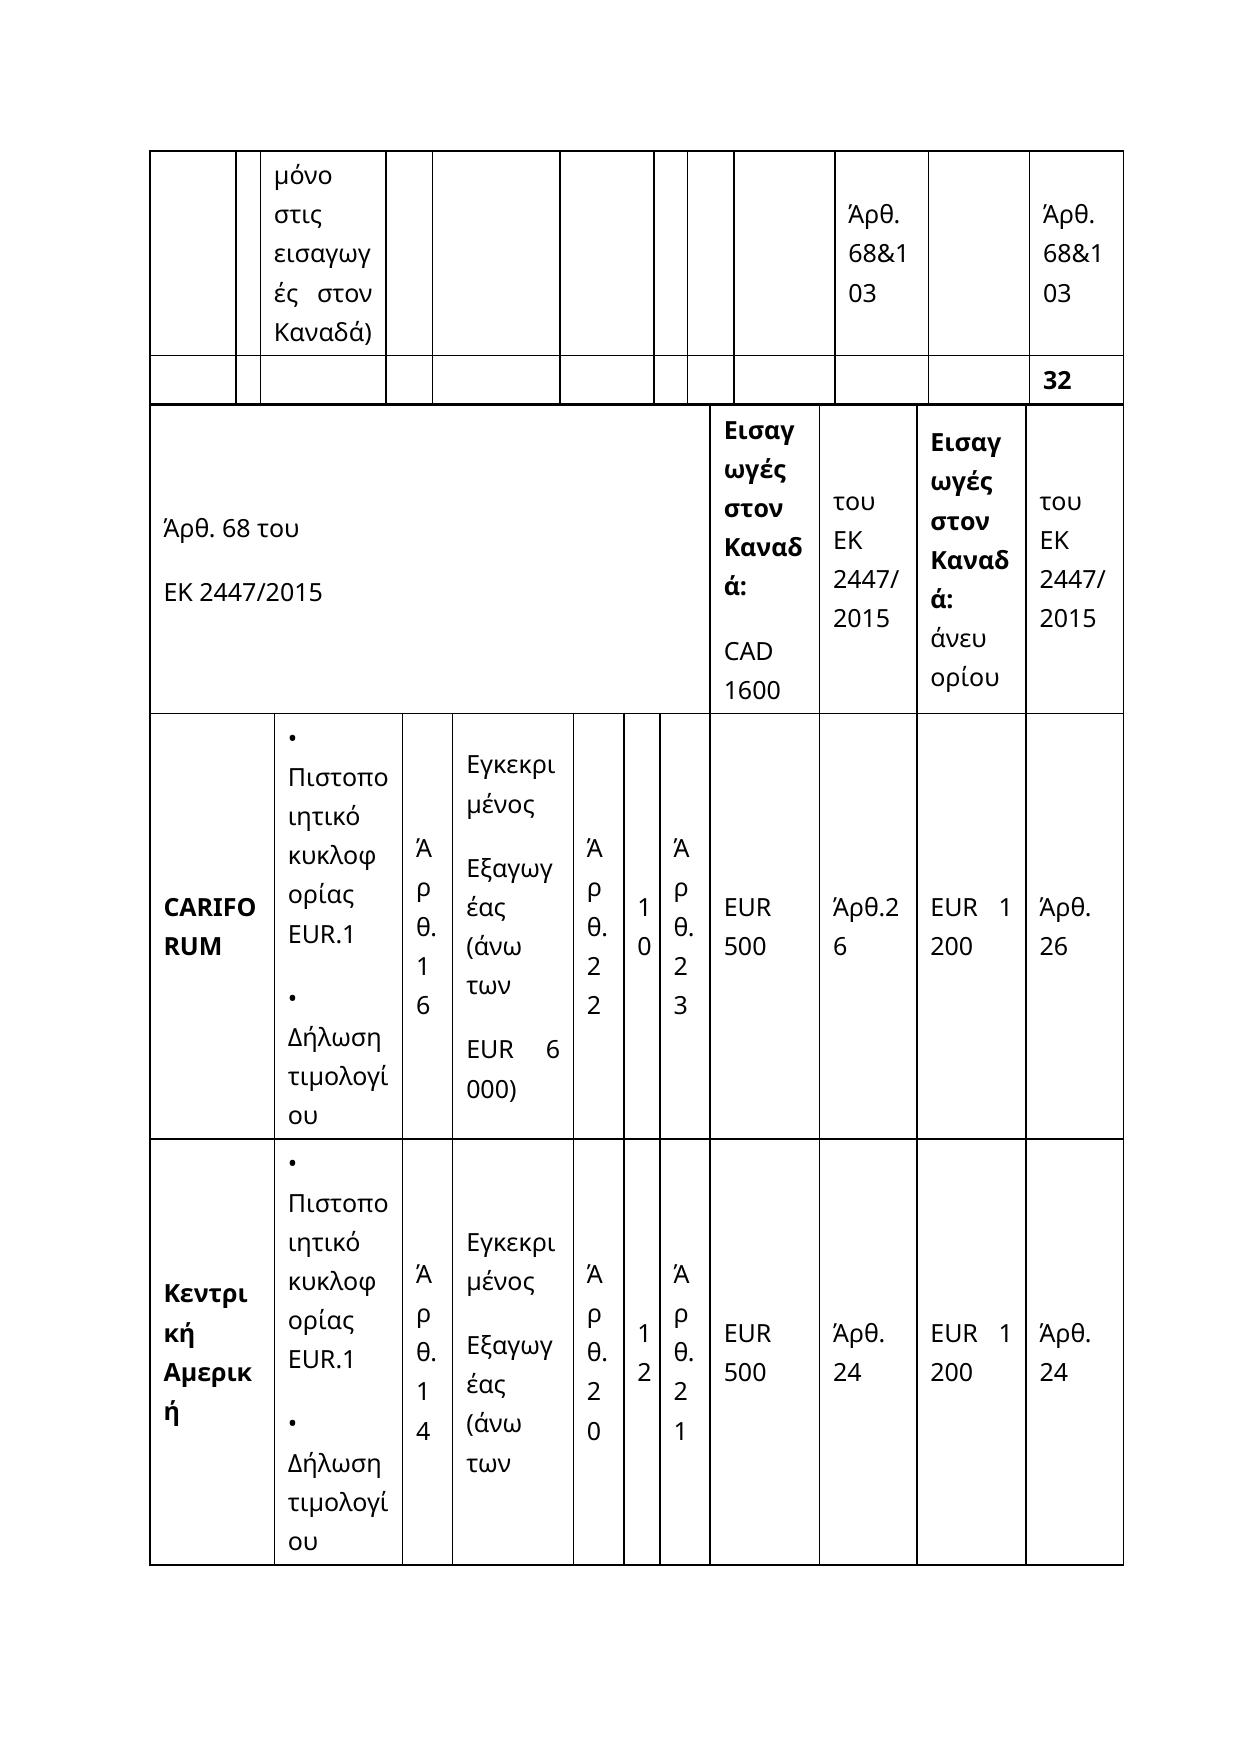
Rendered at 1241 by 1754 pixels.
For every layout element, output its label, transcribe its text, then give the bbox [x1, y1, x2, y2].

table_cell [561, 152, 653, 355]
table_cell Άρθ.26 [820, 714, 916, 1138]
table_cell Άρθ. 21 [661, 1140, 709, 1564]
table_cell [836, 356, 928, 403]
table_cell [735, 152, 834, 355]
table_cell [688, 152, 733, 355]
table_cell Κεντρική Αμερική [151, 1140, 274, 1564]
table_cell Άρθ. 24 [1027, 1140, 1123, 1564]
table_cell [387, 356, 432, 403]
table_cell [655, 152, 687, 355]
table_cell Άρθ. 26 [1027, 714, 1123, 1138]
table_cell [237, 152, 260, 355]
table_cell EUR 500 [711, 1140, 819, 1564]
table_cell 32 [1030, 356, 1123, 403]
table_cell [151, 356, 235, 403]
table_cell [929, 152, 1029, 355]
table_cell EUR 1 200 [918, 1140, 1025, 1564]
table_cell [151, 152, 235, 355]
table_cell [561, 356, 653, 403]
table_cell Άρθ. 24 [820, 1140, 916, 1564]
table_cell EUR 1 200 [918, 714, 1025, 1138]
table_cell EUR 500 [711, 714, 819, 1138]
table_header του ΕΚ 2447/2015 [1027, 406, 1123, 713]
table_cell 12 [625, 1140, 659, 1564]
table_cell [237, 356, 260, 403]
table_cell Άρθ. 22 [574, 714, 623, 1138]
table_cell Άρθ. 68&103 [1030, 152, 1123, 355]
table_cell [735, 356, 834, 403]
table_header Εισαγωγές στον Καναδά: άνευ ορίου [918, 406, 1025, 713]
table_cell [655, 356, 687, 403]
table_cell Άρθ. 16 [403, 714, 452, 1138]
table_cell [688, 356, 733, 403]
table_cell Άρθ. 23 [661, 714, 709, 1138]
table_cell Άρθ. 68&103 [836, 152, 928, 355]
table_cell • Πιστοποιητικό κυκλοφορίας EUR.1 • Δήλωση τιμολογίου [275, 1140, 402, 1564]
table_cell [387, 152, 432, 355]
table_cell μόνο στις εισαγωγές στον Καναδά) [261, 152, 385, 355]
table_header Άρθ. 68 του ΕΚ 2447/2015 [151, 406, 709, 713]
table_cell Εγκεκριμένος Εξαγωγέας (άνω των [453, 1140, 573, 1564]
table_cell Άρθ. 20 [574, 1140, 623, 1564]
table_cell CARIFORUM [151, 714, 274, 1138]
table_cell [261, 356, 385, 403]
table_cell • Πιστοποιητικό κυκλοφορίας EUR.1 • Δήλωση τιμολογίου [275, 714, 402, 1138]
table_cell Εγκεκριμένος Εξαγωγέας (άνω των EUR 6 000) [453, 714, 573, 1138]
table_cell Άρθ. 14 [403, 1140, 452, 1564]
table_cell [433, 152, 559, 355]
table_cell [929, 356, 1029, 403]
table_header Εισαγωγές στον Καναδά: CAD 1600 [711, 406, 819, 713]
table_header του ΕΚ 2447/2015 [820, 406, 916, 713]
table_cell [433, 356, 559, 403]
table_cell 10 [625, 714, 659, 1138]
